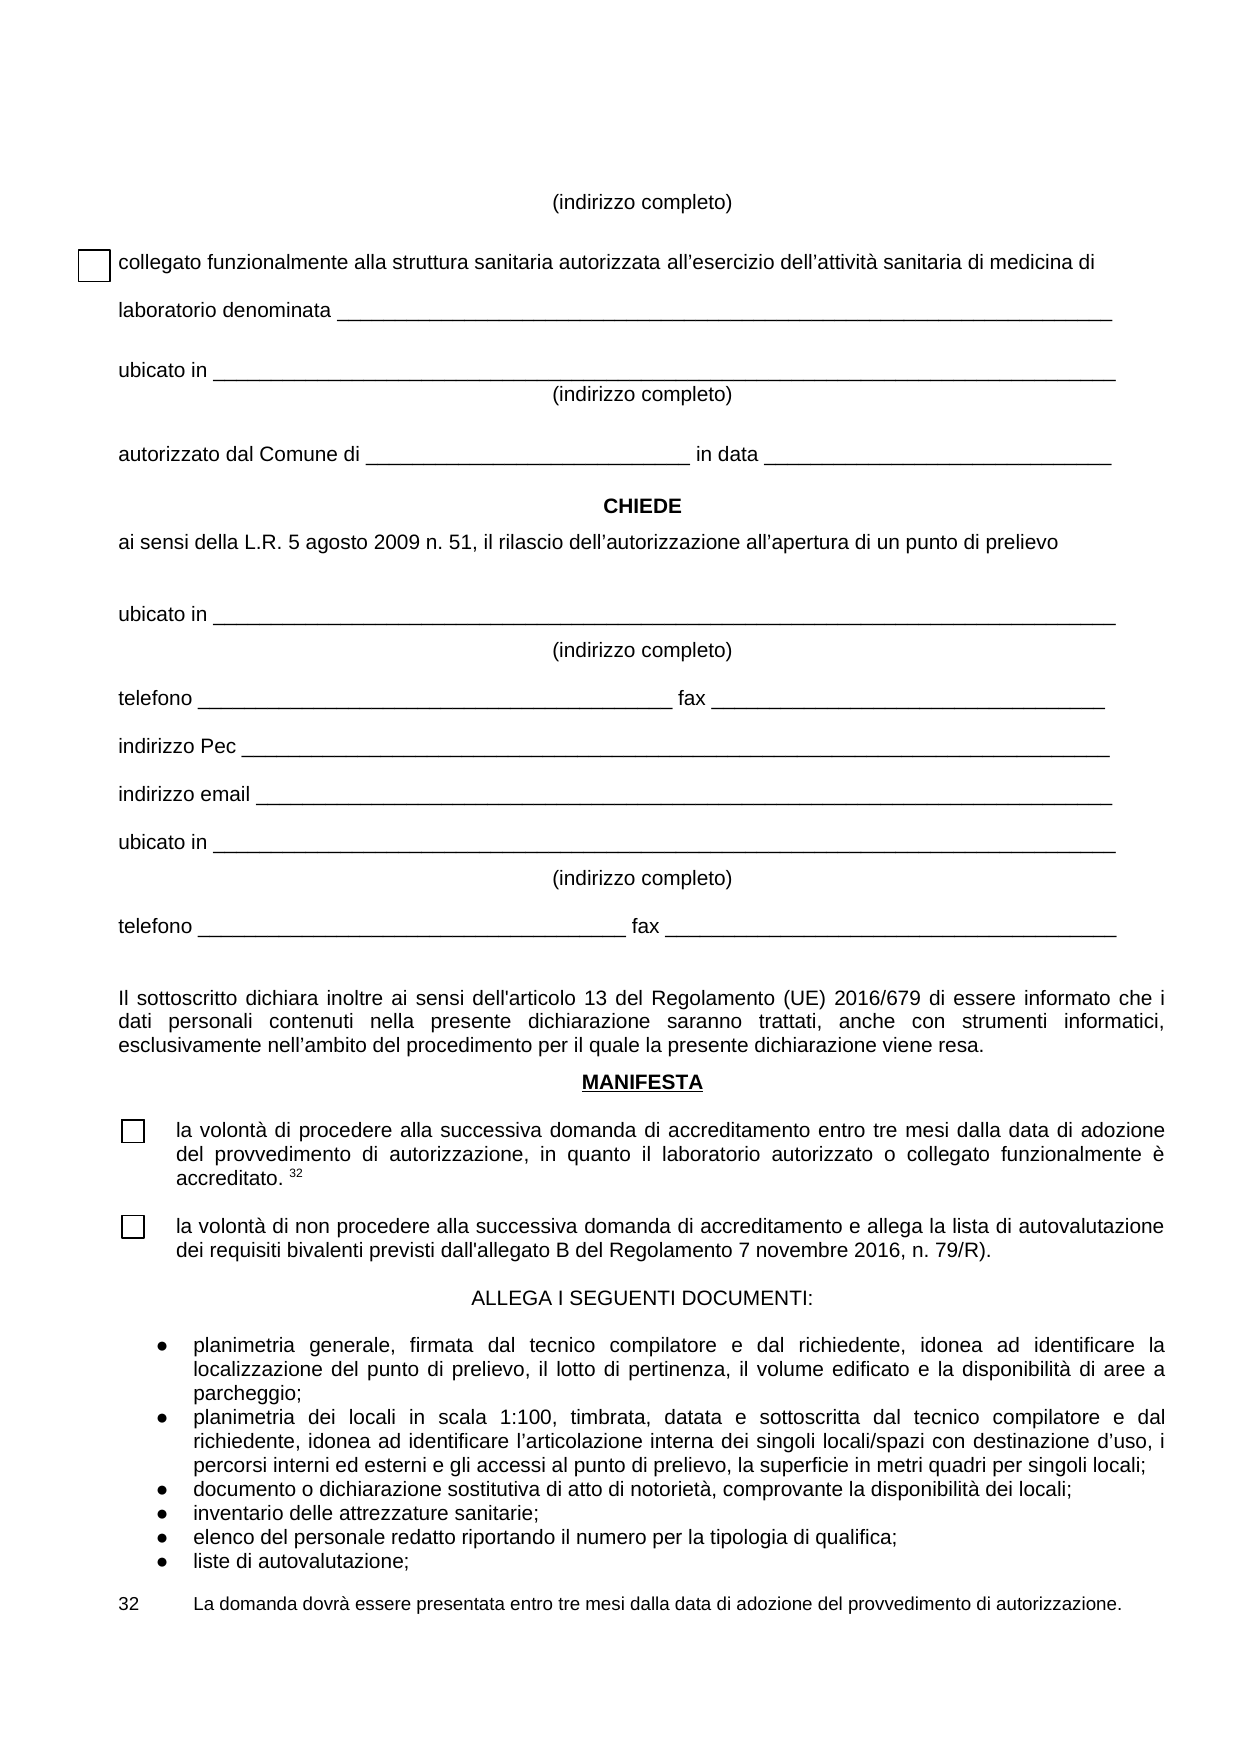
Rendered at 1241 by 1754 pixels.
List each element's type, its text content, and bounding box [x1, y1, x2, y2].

list liste di autovalutazione; [156, 1549, 1167, 1573]
list inventario delle attrezzature sanitarie; [156, 1501, 1167, 1525]
list planimetria dei locali in scala 1:100, timbrata, datata e sottoscritta dal tecnico compilatore e dal richiedente, idonea ad identificare l’articolazione interna dei singoli locali/spazi con destinazione d’uso, i percorsi interni ed esterni e gli accessi al punto di prelievo, la superficie in metri quadri per singoli locali; [156, 1405, 1167, 1477]
text (indirizzo completo) [118, 118, 1167, 214]
text ALLEGA I SEGUENTI DOCUMENTI: [118, 1285, 1167, 1309]
list planimetria generale, firmata dal tecnico compilatore e dal richiedente, idonea ad identificare la localizzazione del punto di prelievo, il lotto di pertinenza, il volume edificato e la disponibilità di aree a parcheggio; [156, 1333, 1167, 1405]
text telefono _____________________________________ fax _______________________________________ [118, 913, 1167, 937]
text collegato funzionalmente alla struttura sanitaria autorizzata all’esercizio dell’attività sanitaria di medicina di [118, 250, 1167, 274]
text CHIEDE [118, 494, 1167, 518]
text ubicato in ______________________________________________________________________________ [118, 602, 1167, 626]
text La domanda dovrà essere presentata entro tre mesi dalla data di adozione del provvedimento di autorizzazione. [118, 1593, 1167, 1614]
text ubicato in ______________________________________________________________________________ [118, 358, 1167, 382]
text autorizzato dal Comune di ____________________________ in data ______________________________ [118, 442, 1167, 466]
text ai sensi della L.R. 5 agosto 2009 n. 51, il rilascio dell’autorizzazione all’apertura di un punto di prelievo [118, 530, 1167, 554]
text telefono _________________________________________ fax __________________________________ [118, 686, 1167, 710]
text (indirizzo completo) [118, 638, 1167, 662]
text (indirizzo completo) [118, 382, 1167, 406]
text la volontà di procedere alla successiva domanda di accreditamento entro tre mesi dalla data di adozione del provvedimento di autorizzazione, in quanto il laboratorio autorizzato o collegato funzionalmente è accreditato. [118, 1118, 1167, 1189]
text (indirizzo completo) [118, 866, 1167, 889]
text MANIFESTA [118, 1070, 1167, 1094]
text indirizzo email __________________________________________________________________________ [118, 782, 1167, 806]
text Il sottoscritto dichiara inoltre ai sensi dell'articolo 13 del Regolamento (UE) 2016/679 di essere informato che i dati personali contenuti nella presente dichiarazione saranno trattati, anche con strumenti informatici, esclusivamente nell’ambito del procedimento per il quale la presente dichiarazione viene resa. [118, 985, 1167, 1057]
text ubicato in ______________________________________________________________________________ [118, 830, 1167, 854]
text laboratorio denominata ___________________________________________________________________ [118, 298, 1167, 322]
list documento o dichiarazione sostitutiva di atto di notorietà, comprovante la disponibilità dei locali; [156, 1477, 1167, 1501]
text la volontà di non procedere alla successiva domanda di accreditamento e allega la lista di autovalutazione dei requisiti bivalenti previsti dall'allegato B del Regolamento 7 novembre 2016, n. 79/R). [118, 1213, 1167, 1261]
text indirizzo Pec ___________________________________________________________________________ [118, 734, 1167, 758]
list elenco del personale redatto riportando il numero per la tipologia di qualifica; [156, 1525, 1167, 1549]
